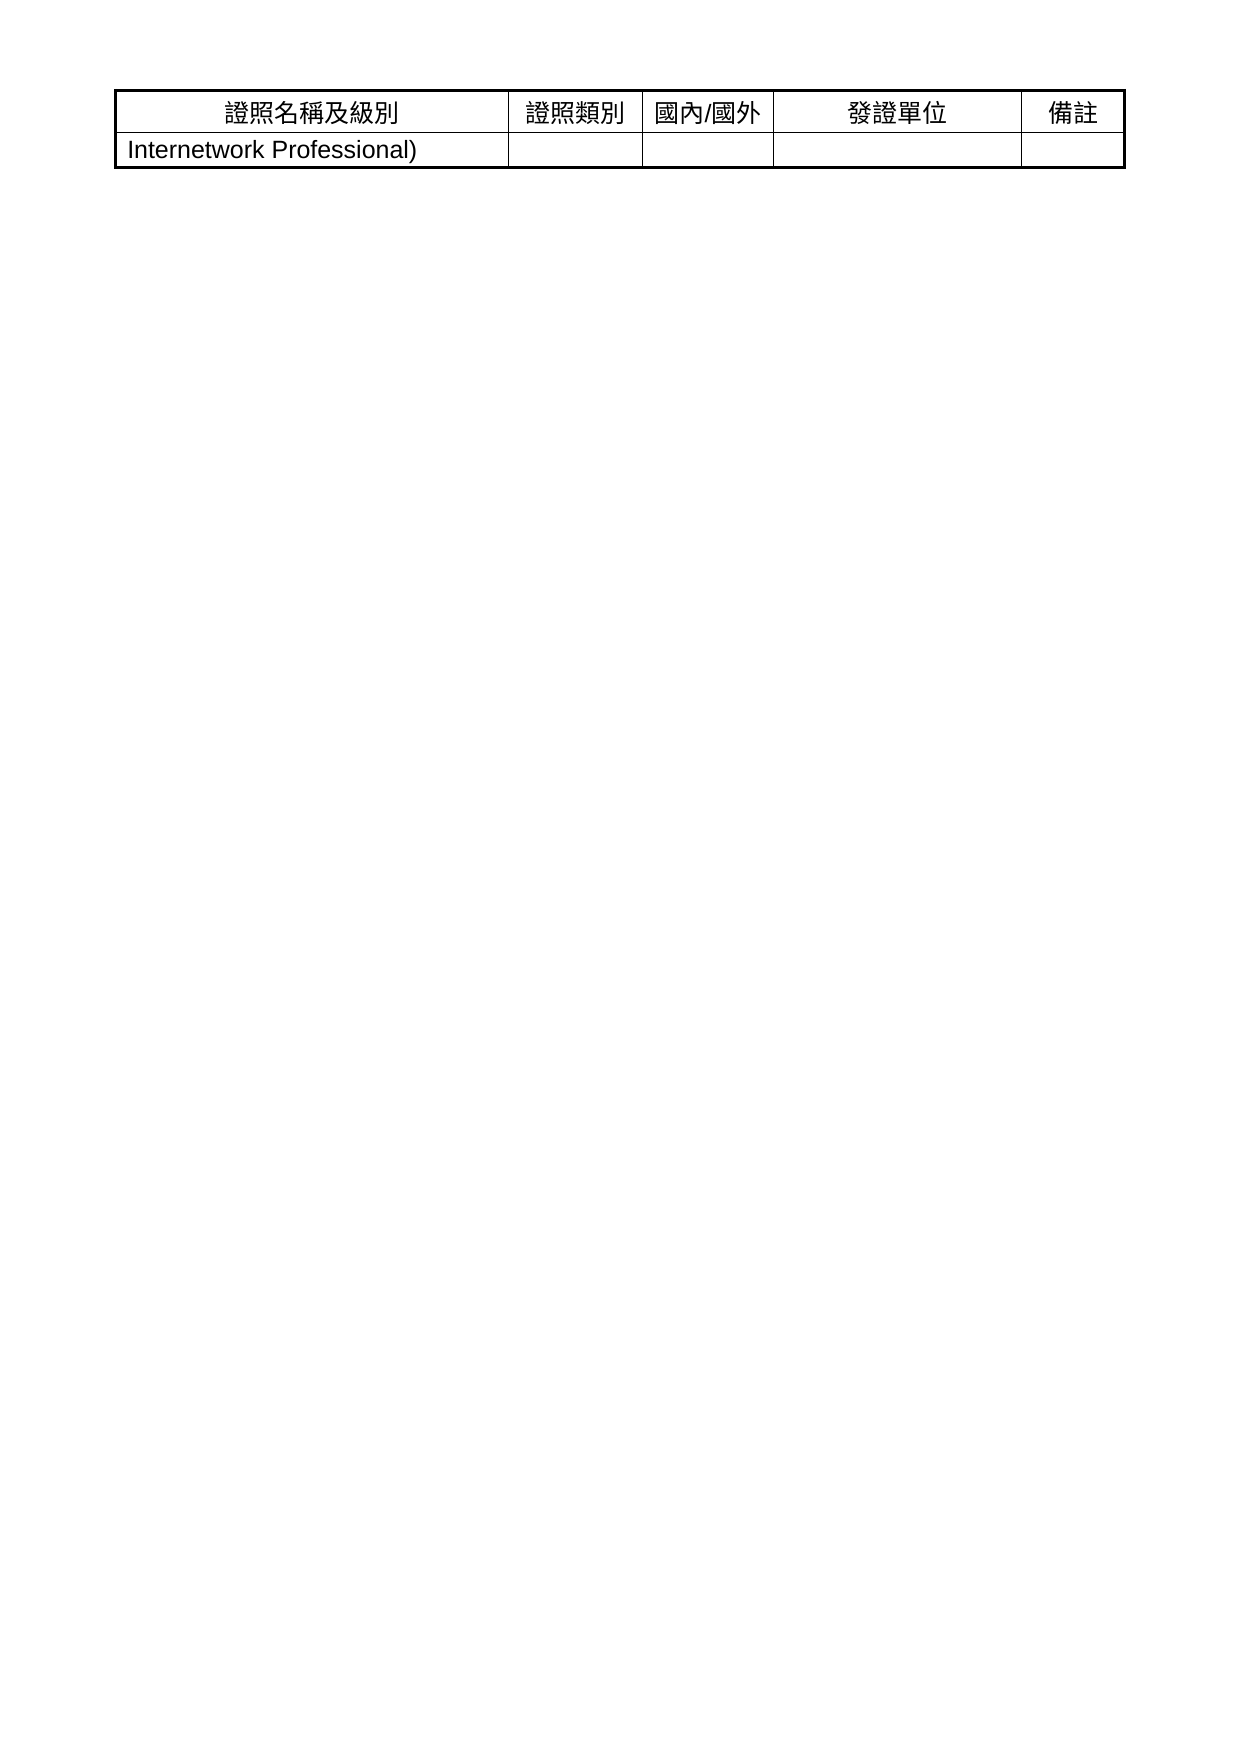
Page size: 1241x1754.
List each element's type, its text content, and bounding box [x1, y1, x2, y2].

table_header 證照名稱及級別 [117, 92, 508, 132]
table_header 發證單位 [774, 92, 1021, 132]
table_cell Internetwork Professional) [117, 133, 508, 166]
table_cell [643, 133, 773, 166]
table_header 證照類別 [509, 92, 642, 132]
table_header 備註 [1022, 92, 1123, 132]
table_cell [1022, 133, 1123, 166]
table_cell [774, 133, 1021, 166]
table_header 國內/國外 [643, 92, 773, 132]
table_cell [509, 133, 642, 166]
